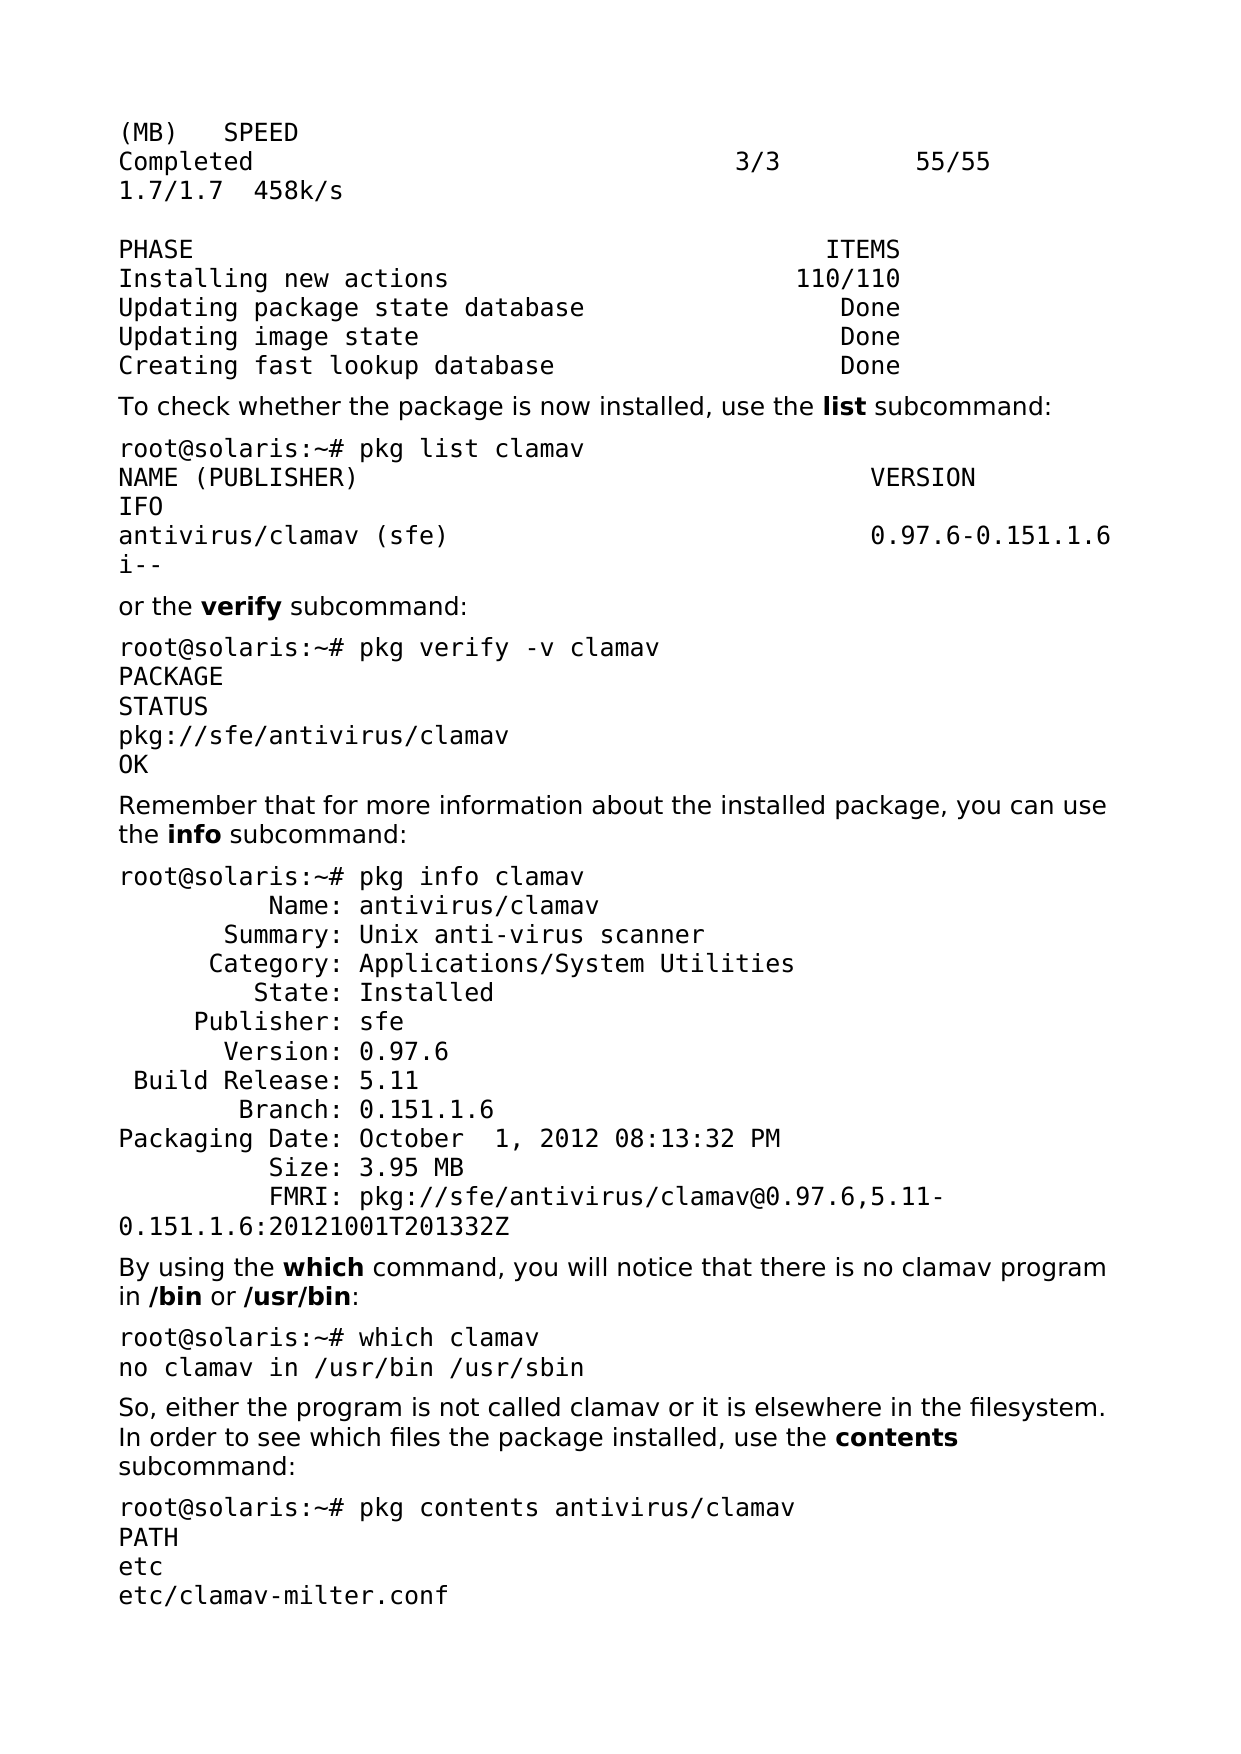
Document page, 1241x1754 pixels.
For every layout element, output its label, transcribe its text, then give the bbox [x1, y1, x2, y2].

text (MB) SPEED Completed 3/3 55/55 1.7/1.7 458k/s PHASE ITEMS Installing new actions 110/110 Updating package state database Done Updating image state Done Creating fast lookup database Done [118, 118, 1122, 381]
text or the verify subcommand: [118, 592, 1122, 621]
text root@solaris:~# pkg list clamav NAME (PUBLISHER) VERSION IFO antivirus/clamav (sfe) 0.97.6-0.151.1.6 i-- [118, 434, 1122, 580]
text root@solaris:~# pkg contents antivirus/clamav PATH etc etc/clamav-milter.conf [118, 1494, 1122, 1610]
text Remember that for more information about the installed package, you can use the info subcommand: [118, 791, 1122, 849]
text By using the which command, you will notice that there is no clamav program in /bin or /usr/bin: [118, 1253, 1122, 1311]
text root@solaris:~# pkg verify -v clamav PACKAGE STATUS pkg://sfe/antivirus/clamav OK [118, 633, 1122, 779]
text root@solaris:~# which clamav no clamav in /usr/bin /usr/sbin [118, 1323, 1122, 1382]
text So, either the program is not called clamav or it is elsewhere in the filesystem. In order to see which files the package installed, use the contents subcommand: [118, 1394, 1122, 1481]
text To check whether the package is now installed, use the list subcommand: [118, 392, 1122, 422]
text root@solaris:~# pkg info clamav Name: antivirus/clamav Summary: Unix anti-virus scanner Category: Applications/System Utilities State: Installed Publisher: sfe Version: 0.97.6 Build Release: 5.11 Branch: 0.151.1.6 Packaging Date: October 1, 2012 08:13:32 PM Size: 3.95 MB FMRI: pkg://sfe/antivirus/clamav@0.97.6,5.11-0.151.1.6:20121001T201332Z [118, 862, 1122, 1241]
